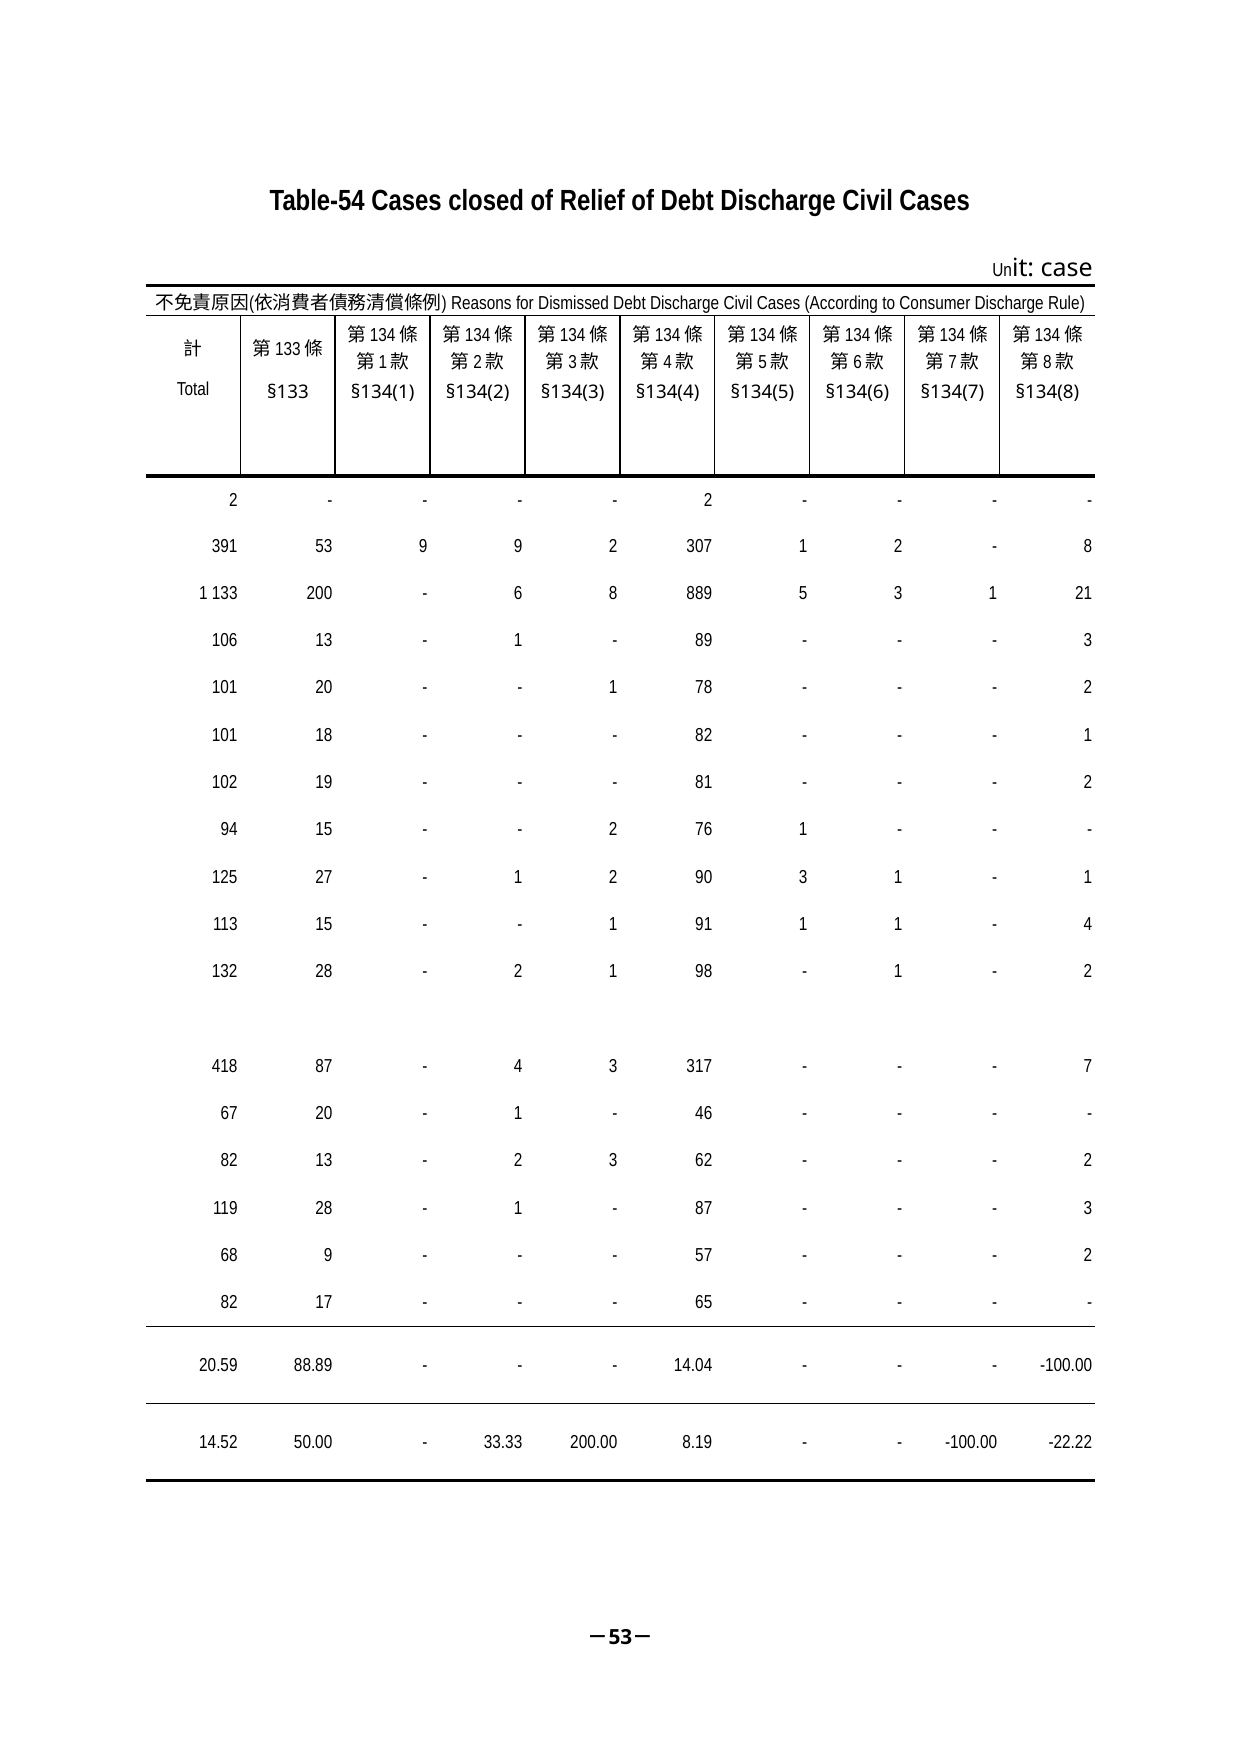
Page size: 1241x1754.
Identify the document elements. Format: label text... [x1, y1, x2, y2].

table_cell - [810, 616, 905, 663]
table_cell 78 [620, 664, 715, 711]
table_cell 4 [430, 1042, 525, 1089]
table_cell 第134條第6款 [810, 316, 904, 378]
table_cell 68 [146, 1231, 240, 1278]
table_cell 82 [146, 1136, 240, 1184]
table_cell - [1000, 1089, 1095, 1136]
table_cell - [335, 478, 430, 522]
table_cell 1 [525, 947, 620, 994]
table_cell 50.00 [240, 1404, 335, 1479]
table_cell §134(4) [621, 378, 714, 472]
table_cell - [335, 805, 430, 853]
table_cell 第134條第8款 [1000, 316, 1095, 378]
table_cell - [715, 1184, 810, 1231]
table_cell §134(2) [431, 378, 524, 472]
table_cell - [905, 1042, 1000, 1089]
table_cell 第134條第4款 [621, 316, 714, 378]
table_cell 6 [430, 569, 525, 616]
table_cell 88.89 [240, 1327, 335, 1402]
table_cell 1 [525, 900, 620, 947]
table_cell - [335, 616, 430, 663]
table_cell §134(7) [905, 378, 999, 472]
table_cell 87 [240, 1042, 335, 1089]
table_cell - [810, 1042, 905, 1089]
table_cell 3 [525, 1042, 620, 1089]
table_cell 200.00 [525, 1404, 620, 1479]
table_cell 7 [1000, 1042, 1095, 1089]
table_cell 計 [146, 316, 240, 378]
table_cell 1 [810, 900, 905, 947]
table_cell 889 [620, 569, 715, 616]
table_cell 2 [1000, 1136, 1095, 1184]
table_cell - [905, 1327, 1000, 1402]
table_cell 20 [240, 664, 335, 711]
table_cell - [715, 1404, 810, 1479]
table_cell §134(6) [810, 378, 904, 472]
table_cell - [715, 616, 810, 663]
table_cell - [810, 758, 905, 805]
table_cell - [525, 616, 620, 663]
table_cell 1 [1000, 853, 1095, 900]
table_cell - [335, 711, 430, 758]
table_cell 62 [620, 1136, 715, 1184]
table_cell 1 [430, 1089, 525, 1136]
table_cell - [905, 478, 1000, 522]
table_cell 2 [1000, 758, 1095, 805]
table_cell - [240, 478, 335, 522]
table_cell - [1000, 478, 1095, 522]
table_cell - [335, 758, 430, 805]
table_cell [430, 995, 525, 1042]
table_cell - [810, 1278, 905, 1326]
table_cell [810, 995, 905, 1042]
table_cell - [430, 1231, 525, 1278]
table_cell [905, 995, 1000, 1042]
table_cell 125 [146, 853, 240, 900]
table_cell 1 [525, 664, 620, 711]
table_cell 18 [240, 711, 335, 758]
table_cell - [430, 805, 525, 853]
table_cell - [715, 1042, 810, 1089]
table_cell -100.00 [1000, 1327, 1095, 1402]
table_cell 106 [146, 616, 240, 663]
table_cell - [905, 1231, 1000, 1278]
table_cell 2 [1000, 1231, 1095, 1278]
table_cell - [905, 1278, 1000, 1326]
table_cell Total [146, 378, 240, 472]
table_cell - [810, 664, 905, 711]
table_cell -100.00 [905, 1404, 1000, 1479]
table_cell 1 [1000, 711, 1095, 758]
table_cell - [905, 758, 1000, 805]
table_cell 1 [715, 805, 810, 853]
table_cell - [335, 1278, 430, 1326]
table_cell - [715, 478, 810, 522]
table_cell 28 [240, 947, 335, 994]
table_cell 2 [1000, 947, 1095, 994]
table_cell [620, 995, 715, 1042]
table_header 不免責原因(依消費者債務清償條例) Reasons for Dismissed Debt Discharge Civil Cases (According to Consumer Discharge Rule) [146, 287, 1095, 315]
table_cell 1 [430, 616, 525, 663]
table_cell 57 [620, 1231, 715, 1278]
table_cell 200 [240, 569, 335, 616]
table_cell 119 [146, 1184, 240, 1231]
table_cell 3 [1000, 1184, 1095, 1231]
table_cell 第134條第2款 [431, 316, 524, 378]
table_cell - [810, 1404, 905, 1479]
table_cell - [430, 1278, 525, 1326]
table_cell - [335, 1327, 430, 1402]
table_cell - [715, 1327, 810, 1402]
table_cell 76 [620, 805, 715, 853]
table_cell 317 [620, 1042, 715, 1089]
table_cell -22.22 [1000, 1404, 1095, 1479]
table_cell 13 [240, 616, 335, 663]
table_cell - [810, 711, 905, 758]
table_cell - [715, 758, 810, 805]
table_cell 8 [525, 569, 620, 616]
table_cell - [335, 664, 430, 711]
table_cell 2 [146, 478, 240, 522]
table_cell - [715, 947, 810, 994]
table_cell 8 [1000, 522, 1095, 569]
table_cell 14.52 [146, 1404, 240, 1479]
table_cell 第134條第5款 [715, 316, 809, 378]
table_cell 1 [905, 569, 1000, 616]
table_cell 82 [146, 1278, 240, 1326]
table_cell - [715, 711, 810, 758]
table_cell - [430, 664, 525, 711]
table_cell 98 [620, 947, 715, 994]
table_cell - [905, 522, 1000, 569]
table_cell 90 [620, 853, 715, 900]
table_cell - [430, 711, 525, 758]
table_cell §134(5) [715, 378, 809, 472]
table_cell 8.19 [620, 1404, 715, 1479]
table_cell 113 [146, 900, 240, 947]
table_cell 46 [620, 1089, 715, 1136]
table_cell 21 [1000, 569, 1095, 616]
table_cell 1 [715, 522, 810, 569]
table_cell [1000, 995, 1095, 1042]
table_cell - [905, 711, 1000, 758]
table_cell - [810, 805, 905, 853]
table_cell - [905, 1089, 1000, 1136]
table_cell - [905, 853, 1000, 900]
table_cell 27 [240, 853, 335, 900]
table_cell - [525, 1327, 620, 1402]
table_cell - [810, 1089, 905, 1136]
table_cell - [525, 1089, 620, 1136]
table_cell [146, 995, 240, 1042]
text Unit: case [148, 250, 1092, 284]
table_cell - [905, 947, 1000, 994]
table_cell [335, 995, 430, 1042]
table_cell - [810, 1184, 905, 1231]
table_cell 101 [146, 664, 240, 711]
table_cell [525, 995, 620, 1042]
table_cell 9 [240, 1231, 335, 1278]
table_cell 2 [525, 522, 620, 569]
table_cell 5 [715, 569, 810, 616]
text Table-54 Cases closed of Relief of Debt Discharge Civil Cases [148, 183, 1092, 217]
table_cell 1 133 [146, 569, 240, 616]
table_cell - [525, 1184, 620, 1231]
table_cell 307 [620, 522, 715, 569]
table_cell 94 [146, 805, 240, 853]
table_cell - [525, 1231, 620, 1278]
table_cell 67 [146, 1089, 240, 1136]
table_cell - [715, 1136, 810, 1184]
table_cell §134(8) [1000, 378, 1095, 472]
table_cell - [525, 758, 620, 805]
table_cell 1 [810, 853, 905, 900]
table_cell §134(3) [526, 378, 619, 472]
table_cell 89 [620, 616, 715, 663]
table_cell - [525, 711, 620, 758]
table_cell - [430, 900, 525, 947]
table_cell - [335, 1089, 430, 1136]
table_cell 3 [525, 1136, 620, 1184]
table_cell 418 [146, 1042, 240, 1089]
table_cell - [715, 1278, 810, 1326]
table_cell - [905, 900, 1000, 947]
table_cell - [810, 478, 905, 522]
table_cell [240, 995, 335, 1042]
table_cell - [335, 1404, 430, 1479]
table_cell 2 [430, 1136, 525, 1184]
table_cell 2 [430, 947, 525, 994]
table_cell 1 [810, 947, 905, 994]
table_cell - [905, 1136, 1000, 1184]
table_cell - [905, 1184, 1000, 1231]
table_cell §133 [241, 378, 334, 472]
table_cell 2 [620, 478, 715, 522]
table_cell - [810, 1327, 905, 1402]
table_cell 3 [715, 853, 810, 900]
table_cell - [715, 1089, 810, 1136]
table_cell - [525, 1278, 620, 1326]
table_cell 102 [146, 758, 240, 805]
table_cell - [905, 805, 1000, 853]
table_cell - [335, 1184, 430, 1231]
table_cell 15 [240, 805, 335, 853]
table_cell 2 [525, 805, 620, 853]
table_cell - [335, 947, 430, 994]
table_cell - [1000, 1278, 1095, 1326]
table_cell 2 [1000, 664, 1095, 711]
table_cell 91 [620, 900, 715, 947]
table_cell 2 [525, 853, 620, 900]
table_cell 65 [620, 1278, 715, 1326]
table_cell 1 [430, 853, 525, 900]
table_cell - [335, 1231, 430, 1278]
table_cell 9 [335, 522, 430, 569]
table_cell 第134條第7款 [905, 316, 999, 378]
table_cell 53 [240, 522, 335, 569]
table_cell 第134條第1款 [336, 316, 429, 378]
table_cell 3 [810, 569, 905, 616]
table_cell 19 [240, 758, 335, 805]
table_cell - [335, 1042, 430, 1089]
table_cell 1 [430, 1184, 525, 1231]
table_cell 第134條第3款 [526, 316, 619, 378]
table_cell 3 [1000, 616, 1095, 663]
table_cell - [905, 664, 1000, 711]
table_cell - [525, 478, 620, 522]
table_cell - [430, 758, 525, 805]
table_cell - [715, 664, 810, 711]
table_cell 101 [146, 711, 240, 758]
table_cell 17 [240, 1278, 335, 1326]
table_cell 4 [1000, 900, 1095, 947]
table_cell 87 [620, 1184, 715, 1231]
table_cell 1 [715, 900, 810, 947]
table_cell - [810, 1136, 905, 1184]
table_cell - [335, 1136, 430, 1184]
table_cell 132 [146, 947, 240, 994]
table_cell - [335, 900, 430, 947]
table_cell 13 [240, 1136, 335, 1184]
table_cell 28 [240, 1184, 335, 1231]
table_cell [715, 995, 810, 1042]
table_cell §134(1) [336, 378, 429, 472]
table_cell 391 [146, 522, 240, 569]
table_cell - [810, 1231, 905, 1278]
table_cell 81 [620, 758, 715, 805]
table_cell 第133條 [241, 316, 334, 378]
table_cell - [430, 1327, 525, 1402]
table_cell 9 [430, 522, 525, 569]
table_cell - [715, 1231, 810, 1278]
table_cell 82 [620, 711, 715, 758]
table_cell 33.33 [430, 1404, 525, 1479]
table_cell - [1000, 805, 1095, 853]
table_cell 2 [810, 522, 905, 569]
table_cell - [335, 853, 430, 900]
table_cell 20 [240, 1089, 335, 1136]
table_cell - [335, 569, 430, 616]
table_cell 14.04 [620, 1327, 715, 1402]
table_cell 15 [240, 900, 335, 947]
table_cell - [905, 616, 1000, 663]
table_cell - [430, 478, 525, 522]
table_cell 20.59 [146, 1327, 240, 1402]
